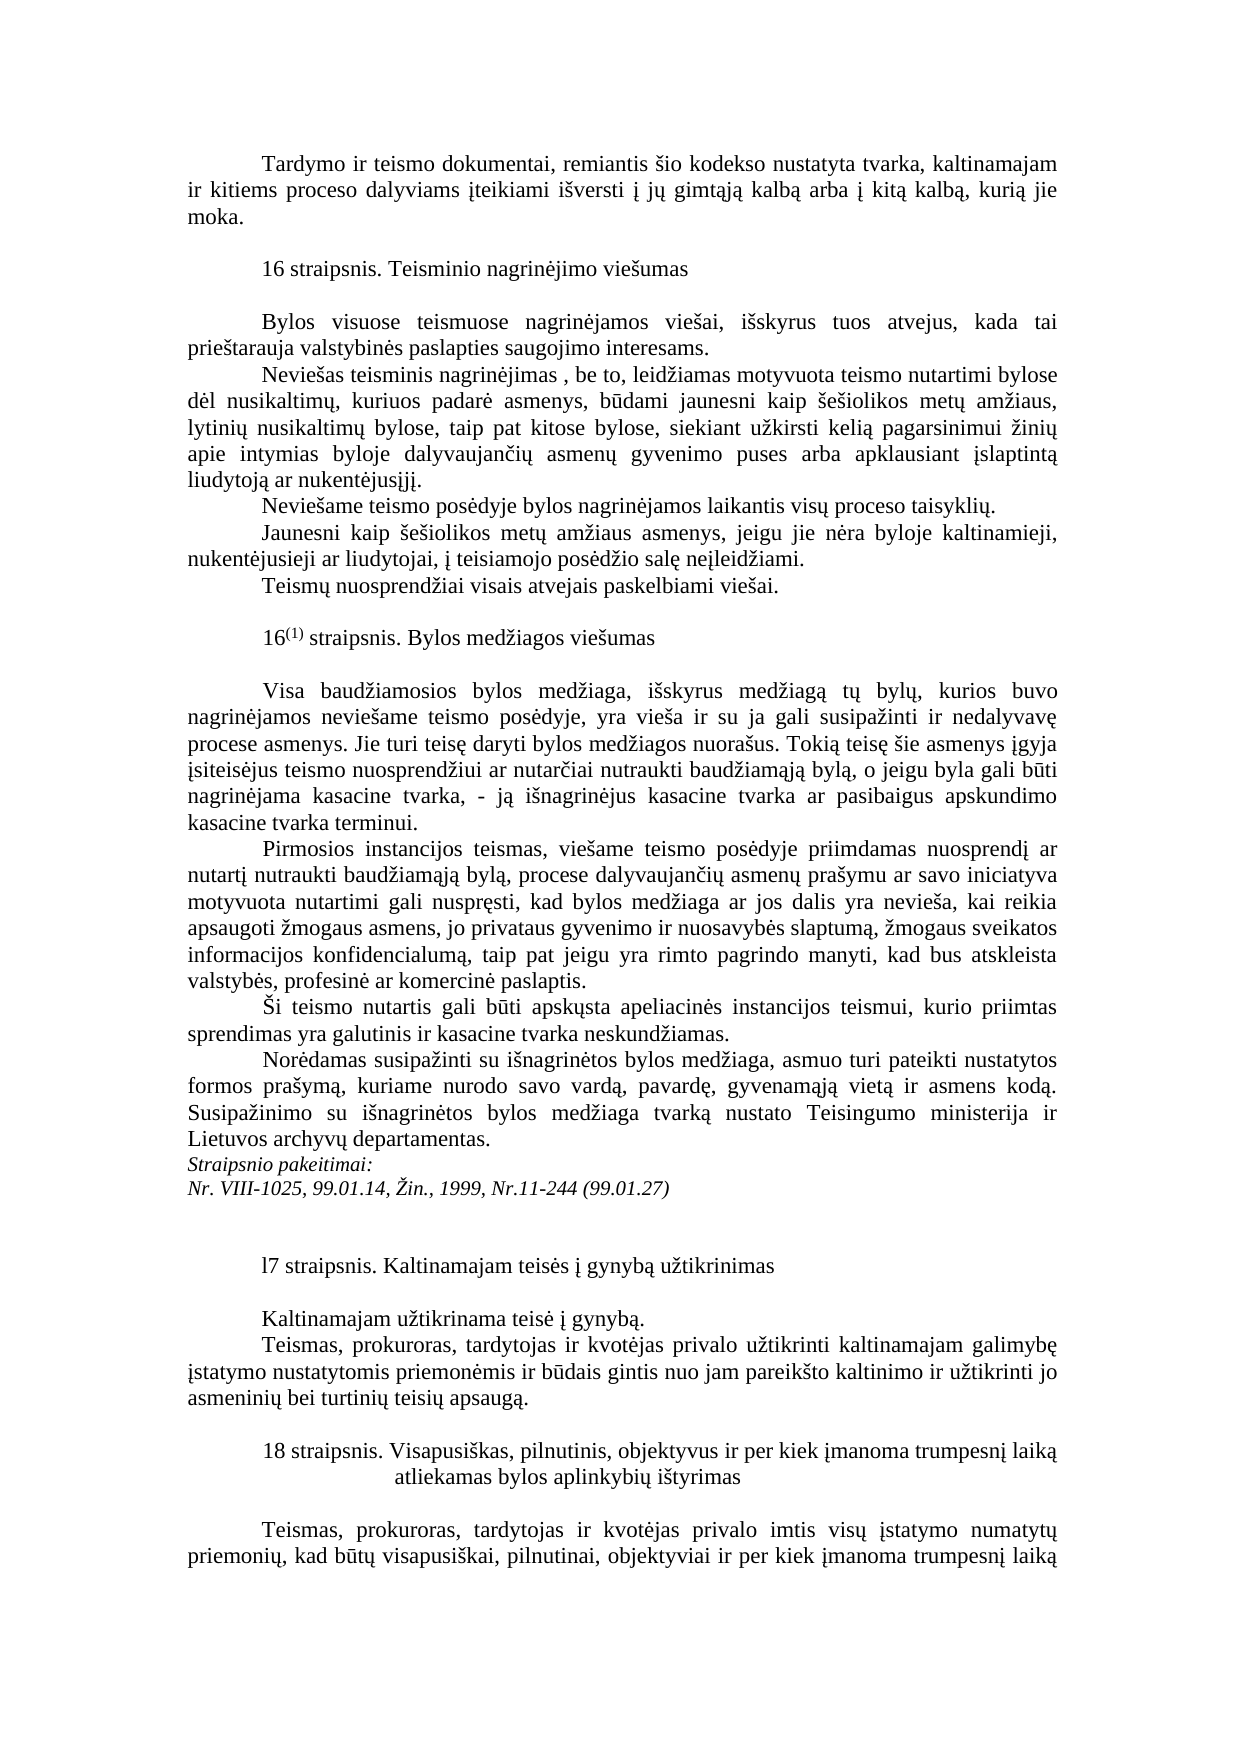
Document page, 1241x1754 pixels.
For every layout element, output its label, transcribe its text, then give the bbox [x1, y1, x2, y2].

text Jaunesni kaip šešiolikos metų amžiaus asmenys, jeigu jie nėra byloje kaltinamieji, nukentėjusieji ar liudytojai, į teisiamojo posėdžio salę neįleidžiami. [187, 519, 1059, 572]
text Kaltinamajam užtikrinama teisė į gynybą. [206, 1305, 1059, 1331]
text Pirmosios instancijos teismas, viešame teismo posėdyje priimdamas nuosprendį ar nutartį nutraukti baudžiamąją bylą, procese dalyvaujančių asmenų prašymu ar savo iniciatyva motyvuota nutartimi gali nuspręsti, kad bylos medžiaga ar jos dalis yra nevieša, kai reikia apsaugoti žmogaus asmens, jo privataus gyvenimo ir nuosavybės slaptumą, žmogaus sveikatos informacijos konfidencialumą, taip pat jeigu yra rimto pagrindo manyti, kad bus atskleista valstybės, profesinė ar komercinė paslaptis. [187, 835, 1059, 993]
text Neviešas teisminis nagrinėjimas , be to, leidžiamas motyvuota teismo nutartimi bylose dėl nusikaltimų, kuriuos padarė asmenys, būdami jaunesni kaip šešiolikos metų amžiaus, lytinių nusikaltimų bylose, taip pat kitose bylose, siekiant užkirsti kelią pagarsinimui žinių apie intymias byloje dalyvaujančių asmenų gyvenimo puses arba apklausiant įslaptintą liudytoją ar nukentėjusįjį. [187, 361, 1059, 493]
text Ši teismo nutartis gali būti apskųsta apeliacinės instancijos teismui, kurio priimtas sprendimas yra galutinis ir kasacine tvarka neskundžiamas. [187, 993, 1059, 1046]
text Teismų nuosprendžiai visais atvejais paskelbiami viešai. [187, 572, 1059, 598]
text 16(1) straipsnis. Bylos medžiagos viešumas [187, 624, 1059, 651]
text Norėdamas susipažinti su išnagrinėtos bylos medžiaga, asmuo turi pateikti nustatytos formos prašymą, kuriame nurodo savo vardą, pavardę, gyvenamąją vietą ir asmens kodą. Susipažinimo su išnagrinėtos bylos medžiaga tvarką nustato Teisingumo ministerija ir Lietuvos archyvų departamentas. [187, 1046, 1059, 1151]
text 18 straipsnis. Visapusiškas, pilnutinis, objektyvus ir per kiek įmanoma trumpesnį laiką [262, 1437, 1059, 1463]
text Visa baudžiamosios bylos medžiaga, išskyrus medžiagą tų bylų, kurios buvo nagrinėjamos neviešame teismo posėdyje, yra vieša ir su ja gali susipažinti ir nedalyvavę procese asmenys. Jie turi teisę daryti bylos medžiagos nuorašus. Tokią teisę šie asmenys įgyja įsiteisėjus teismo nuosprendžiui ar nutarčiai nutraukti baudžiamąją bylą, o jeigu byla gali būti nagrinėjama kasacine tvarka, - ją išnagrinėjus kasacine tvarka ar pasibaigus apskundimo kasacine tvarka terminui. [187, 677, 1059, 835]
text Neviešame teismo posėdyje bylos nagrinėjamos laikantis visų proceso taisyklių. [187, 493, 1059, 519]
text atliekamas bylos aplinkybių ištyrimas [394, 1463, 1059, 1489]
text Tardymo ir teismo dokumentai, remiantis šio kodekso nustatyta tvarka, kaltinamajam ir kitiems proceso dalyviams įteikiami išversti į jų gimtąją kalbą arba į kitą kalbą, kurią jie moka. [187, 150, 1059, 229]
text 16 straipsnis. Teisminio nagrinėjimo viešumas [208, 255, 1059, 282]
text Bylos visuose teismuose nagrinėjamos viešai, išskyrus tuos atvejus, kada tai prieštarauja valstybinės paslapties saugojimo interesams. [187, 308, 1059, 361]
text l7 straipsnis. Kaltinamajam teisės į gynybą užtikrinimas [187, 1252, 1059, 1279]
text Nr. VIII-1025, 99.01.14, Žin., 1999, Nr.11-244 (99.01.27) [187, 1176, 1059, 1199]
text Teismas, prokuroras, tardytojas ir kvotėjas privalo imtis visų įstatymo numatytų priemonių, kad būtų visapusiškai, pilnutinai, objektyviai ir per kiek įmanoma trumpesnį laiką [187, 1516, 1059, 1568]
text Straipsnio pakeitimai: [187, 1151, 1059, 1176]
text Teismas, prokuroras, tardytojas ir kvotėjas privalo užtikrinti kaltinamajam galimybę įstatymo nustatytomis priemonėmis ir būdais gintis nuo jam pareikšto kaltinimo ir užtikrinti jo asmeninių bei turtinių teisių apsaugą. [187, 1331, 1059, 1410]
